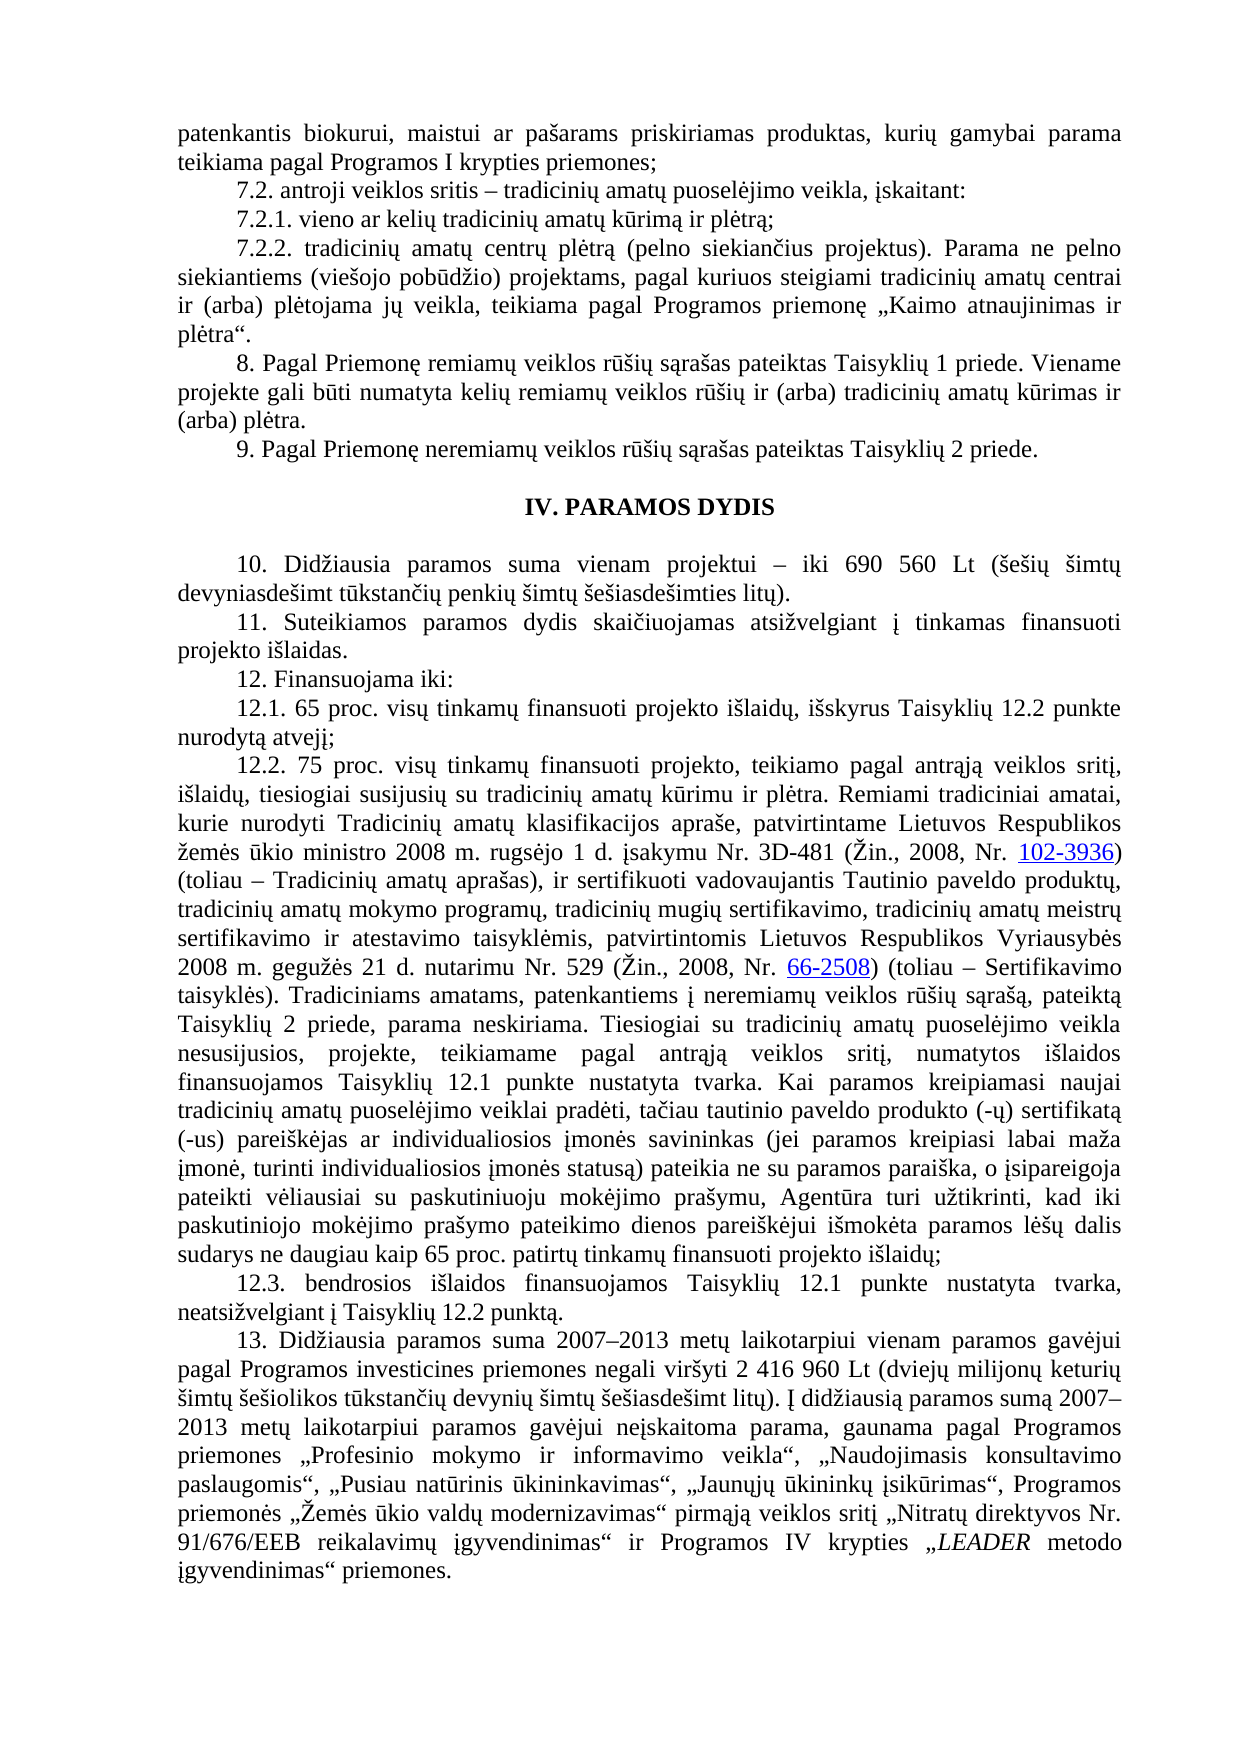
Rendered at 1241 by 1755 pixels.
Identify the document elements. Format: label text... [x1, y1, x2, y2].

text 13. Didžiausia paramos suma 2007–2013 metų laikotarpiui vienam paramos gavėjui pagal Programos investicines priemones negali viršyti 2 416 960 Lt (dviejų milijonų keturių šimtų šešiolikos tūkstančių devynių šimtų šešiasdešimt litų). Į didžiausią paramos sumą 2007–2013 metų laikotarpiui paramos gavėjui neįskaitoma parama, gaunama pagal Programos priemones „Profesinio mokymo ir informavimo veikla“, „Naudojimasis konsultavimo paslaugomis“, „Pusiau natūrinis ūkininkavimas“, „Jaunųjų ūkininkų įsikūrimas“, Programos priemonės „Žemės ūkio valdų modernizavimas“ pirmąją veiklos sritį „Nitratų direktyvos Nr. 91/676/EEB reikalavimų įgyvendinimas“ ir Programos IV krypties „LEADER metodo įgyvendinimas“ priemones. [177, 1326, 1122, 1584]
text IV. PARAMOS DYDIS [177, 492, 1122, 521]
text 9. Pagal Priemonę neremiamų veiklos rūšių sąrašas pateiktas Taisyklių 2 priede. [177, 434, 1122, 463]
text 7.2.2. tradicinių amatų centrų plėtrą (pelno siekiančius projektus). Parama ne pelno siekiantiems (viešojo pobūdžio) projektams, pagal kuriuos steigiami tradicinių amatų centrai ir (arba) plėtojama jų veikla, teikiama pagal Programos priemonę „Kaimo atnaujinimas ir plėtra“. [177, 233, 1122, 348]
text 10. Didžiausia paramos suma vienam projektui – iki 690 560 Lt (šešių šimtų devyniasdešimt tūkstančių penkių šimtų šešiasdešimties litų). [177, 549, 1122, 607]
text 7.2. antroji veiklos sritis – tradicinių amatų puoselėjimo veikla, įskaitant: [177, 176, 1122, 204]
text patenkantis biokurui, maistui ar pašarams priskiriamas produktas, kurių gamybai parama teikiama pagal Programos I krypties priemones; [177, 118, 1122, 176]
text 11. Suteikiamos paramos dydis skaičiuojamas atsižvelgiant į tinkamas finansuoti projekto išlaidas. [177, 607, 1122, 664]
text 7.2.1. vieno ar kelių tradicinių amatų kūrimą ir plėtrą; [177, 204, 1122, 233]
text 12.3. bendrosios išlaidos finansuojamos Taisyklių 12.1 punkte nustatyta tvarka, neatsižvelgiant į Taisyklių 12.2 punktą. [177, 1268, 1122, 1326]
text 8. Pagal Priemonę remiamų veiklos rūšių sąrašas pateiktas Taisyklių 1 priede. Viename projekte gali būti numatyta kelių remiamų veiklos rūšių ir (arba) tradicinių amatų kūrimas ir (arba) plėtra. [177, 348, 1122, 434]
text 12.1. 65 proc. visų tinkamų finansuoti projekto išlaidų, išskyrus Taisyklių 12.2 punkte nurodytą atvejį; [177, 693, 1122, 751]
text 12.2. 75 proc. visų tinkamų finansuoti projekto, teikiamo pagal antrąją veiklos sritį, išlaidų, tiesiogiai susijusių su tradicinių amatų kūrimu ir plėtra. Remiami tradiciniai amatai, kurie nurodyti Tradicinių amatų klasifikacijos apraše, patvirtintame Lietuvos Respublikos žemės ūkio ministro 2008 m. rugsėjo 1 d. įsakymu Nr. 3D-481 (Žin., 2008, Nr. 102-3936) (toliau – Tradicinių amatų aprašas), ir sertifikuoti vadovaujantis Tautinio paveldo produktų, tradicinių amatų mokymo programų, tradicinių mugių sertifikavimo, tradicinių amatų meistrų sertifikavimo ir atestavimo taisyklėmis, patvirtintomis Lietuvos Respublikos Vyriausybės 2008 m. gegužės 21 d. nutarimu Nr. 529 (Žin., 2008, Nr. 66-2508) (toliau – Sertifikavimo taisyklės). Tradiciniams amatams, patenkantiems į neremiamų veiklos rūšių sąrašą, pateiktą Taisyklių 2 priede, parama neskiriama. Tiesiogiai su tradicinių amatų puoselėjimo veikla nesusijusios, projekte, teikiamame pagal antrąją veiklos sritį, numatytos išlaidos finansuojamos Taisyklių 12.1 punkte nustatyta tvarka. Kai paramos kreipiamasi naujai tradicinių amatų puoselėjimo veiklai pradėti, tačiau tautinio paveldo produkto (-ų) sertifikatą (-us) pareiškėjas ar individualiosios įmonės savininkas (jei paramos kreipiasi labai maža įmonė, turinti individualiosios įmonės statusą) pateikia ne su paramos paraiška, o įsipareigoja pateikti vėliausiai su paskutiniuoju mokėjimo prašymu, Agentūra turi užtikrinti, kad iki paskutiniojo mokėjimo prašymo pateikimo dienos pareiškėjui išmokėta paramos lėšų dalis sudarys ne daugiau kaip 65 proc. patirtų tinkamų finansuoti projekto išlaidų; [177, 751, 1122, 1268]
text 12. Finansuojama iki: [177, 664, 1122, 693]
